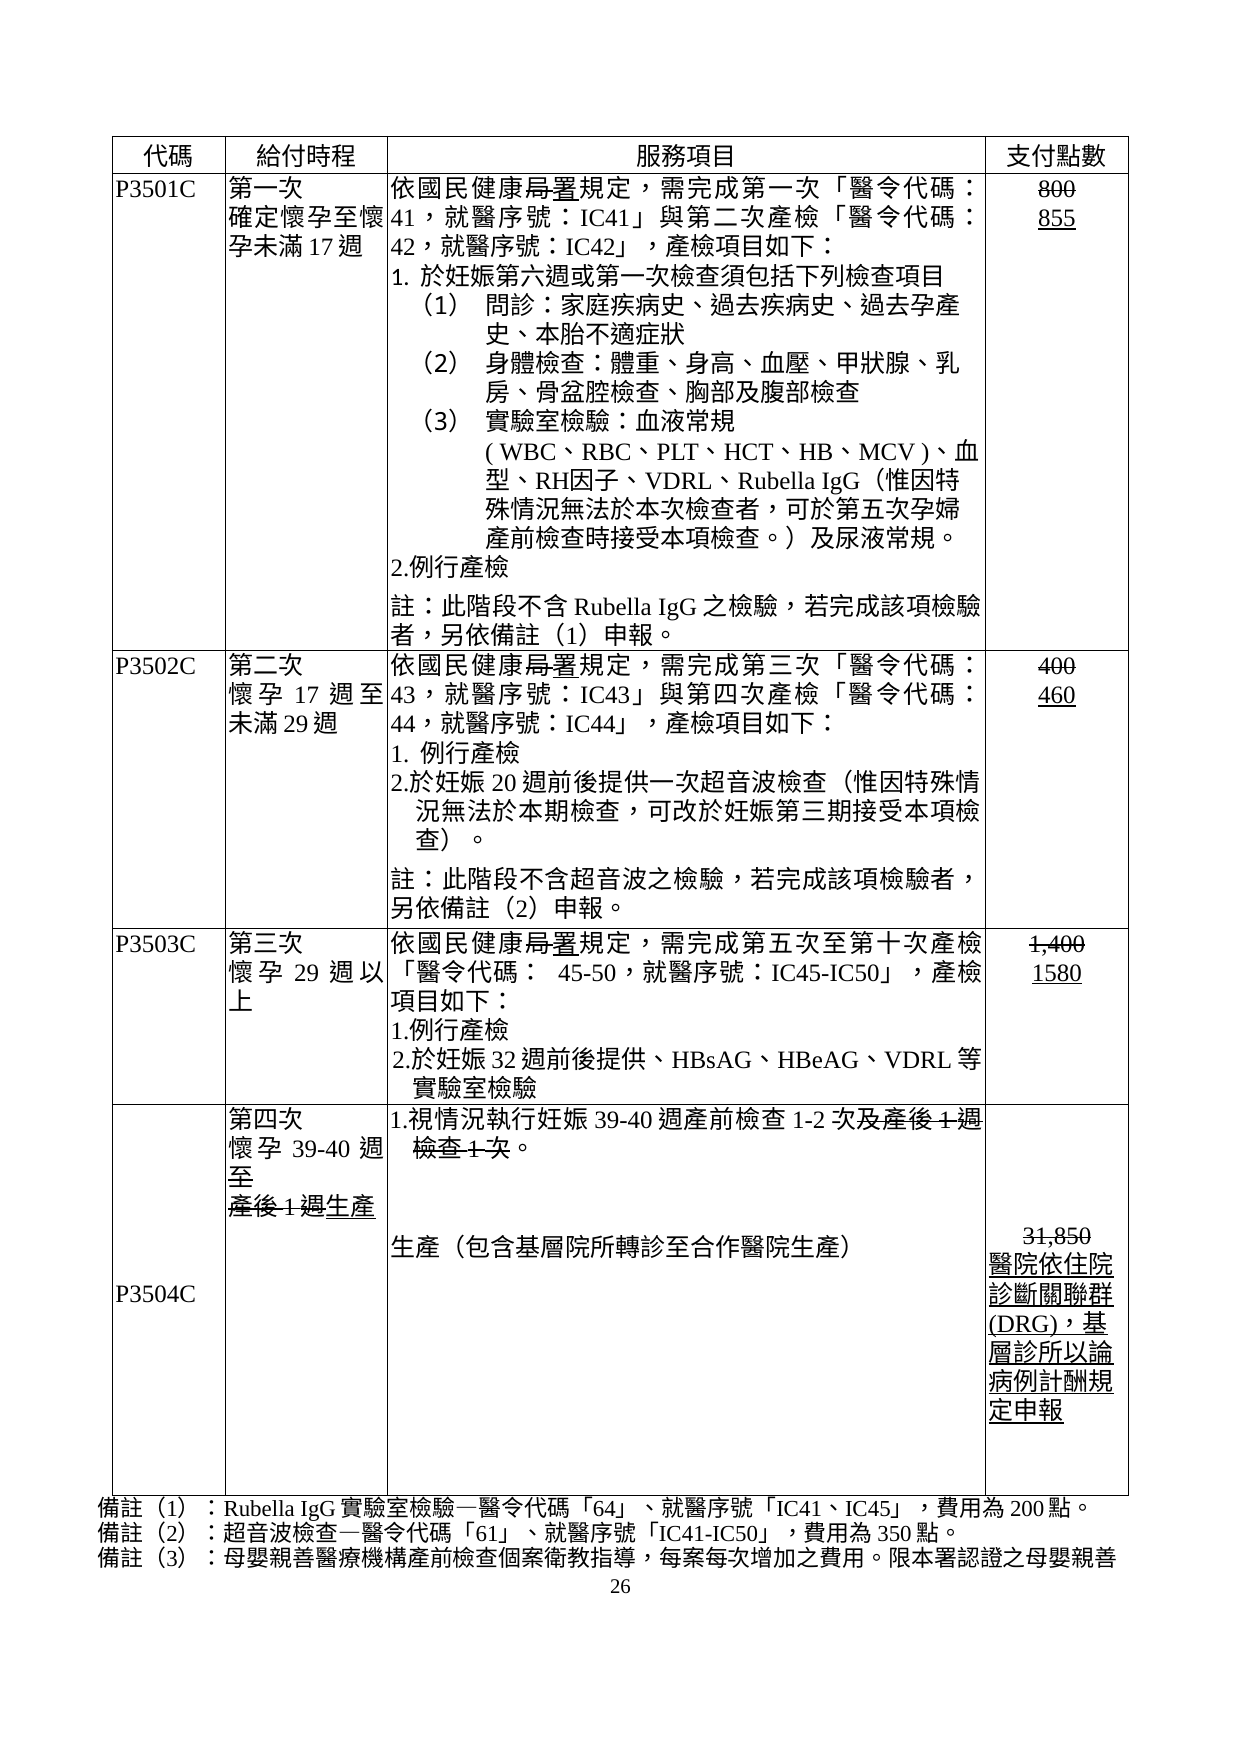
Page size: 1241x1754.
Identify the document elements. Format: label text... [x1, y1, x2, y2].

text 備註（3）：母嬰親善醫療機構產前檢查個案衛教指導，每案每次增加之費用。限本署認證之母嬰親善 [97, 1546, 1125, 1571]
table_cell 第二次 懷孕17週至未滿29週 [226, 651, 387, 928]
table_cell 第一次 確定懷孕至懷孕未滿17週 [226, 174, 387, 650]
table_cell 第四次 懷孕39-40週至 產後1週生產 [226, 1105, 387, 1495]
table_cell 依國民健康局署規定，需完成第三次「醫令代碼：43，就醫序號：IC43」與第四次產檢「醫令代碼：44，就醫序號：IC44」，產檢項目如下： 例行產檢 2.於妊娠20週前後提供一次超音波檢查（惟因特殊情況無法於本期檢查，可改於妊娠第三期接受本項檢查）。 註：此階段不含超音波之檢驗，若完成該項檢驗者，另依備註（2）申報。 [388, 651, 985, 928]
table_cell 依國民健康局署規定，需完成第一次「醫令代碼：41，就醫序號：IC41」與第二次產檢「醫令代碼：42，就醫序號：IC42」，產檢項目如下： 於妊娠第六週或第一次檢查須包括下列檢查項目 問診：家庭疾病史、過去疾病史、過去孕產史、本胎不適症狀 身體檢查：體重、身高、血壓、甲狀腺、乳房、骨盆腔檢查、胸部及腹部檢查 實驗室檢驗：血液常規( WBC、RBC、PLT、HCT、HB、MCV )、血型、RH因子、VDRL、Rubella IgG（惟因特殊情況無法於本次檢查者，可於第五次孕婦產前檢查時接受本項檢查。）及尿液常規。 例行產檢 註：此階段不含Rubella IgG之檢驗，若完成該項檢驗者，另依備註（1）申報。 [388, 174, 985, 650]
table_cell P3502C [113, 651, 225, 928]
table_cell 第三次 懷孕29週以上 [226, 929, 387, 1104]
table_header 支付點數 [986, 137, 1128, 173]
table_header 代碼 [113, 137, 225, 173]
table_header 給付時程 [226, 137, 387, 173]
table_cell 31,850 醫院依住院診斷關聯群(DRG)，基層診所以論病例計酬規定申報 [986, 1105, 1128, 1495]
table_cell P3504C [113, 1105, 225, 1495]
table_cell 1.視情況執行妊娠39-40週產前檢查1-2次及產後1週檢查1次。 生產（包含基層院所轉診至合作醫院生產） [388, 1105, 985, 1495]
table_cell 1,400 1580 [986, 929, 1128, 1104]
text 備註（1）：Rubella IgG實驗室檢驗—醫令代碼「64」、就醫序號「IC41、IC45」，費用為200點。 [97, 1496, 1201, 1521]
table_cell 依國民健康局署規定，需完成第五次至第十次產檢「醫令代碼： 45-50，就醫序號：IC45-IC50」，產檢項目如下： 1.例行產檢 2.於妊娠32週前後提供、HBsAG、HBeAG、VDRL等實驗室檢驗 [388, 929, 985, 1104]
text 備註（2）：超音波檢查—醫令代碼「61」、就醫序號「IC41-IC50」，費用為350點。 [97, 1521, 1128, 1546]
table_header 服務項目 [388, 137, 985, 173]
table_cell P3503C [113, 929, 225, 1104]
table_cell 400 460 [986, 651, 1128, 928]
table_cell P3501C [113, 174, 225, 650]
table_cell 800 855 [986, 174, 1128, 650]
